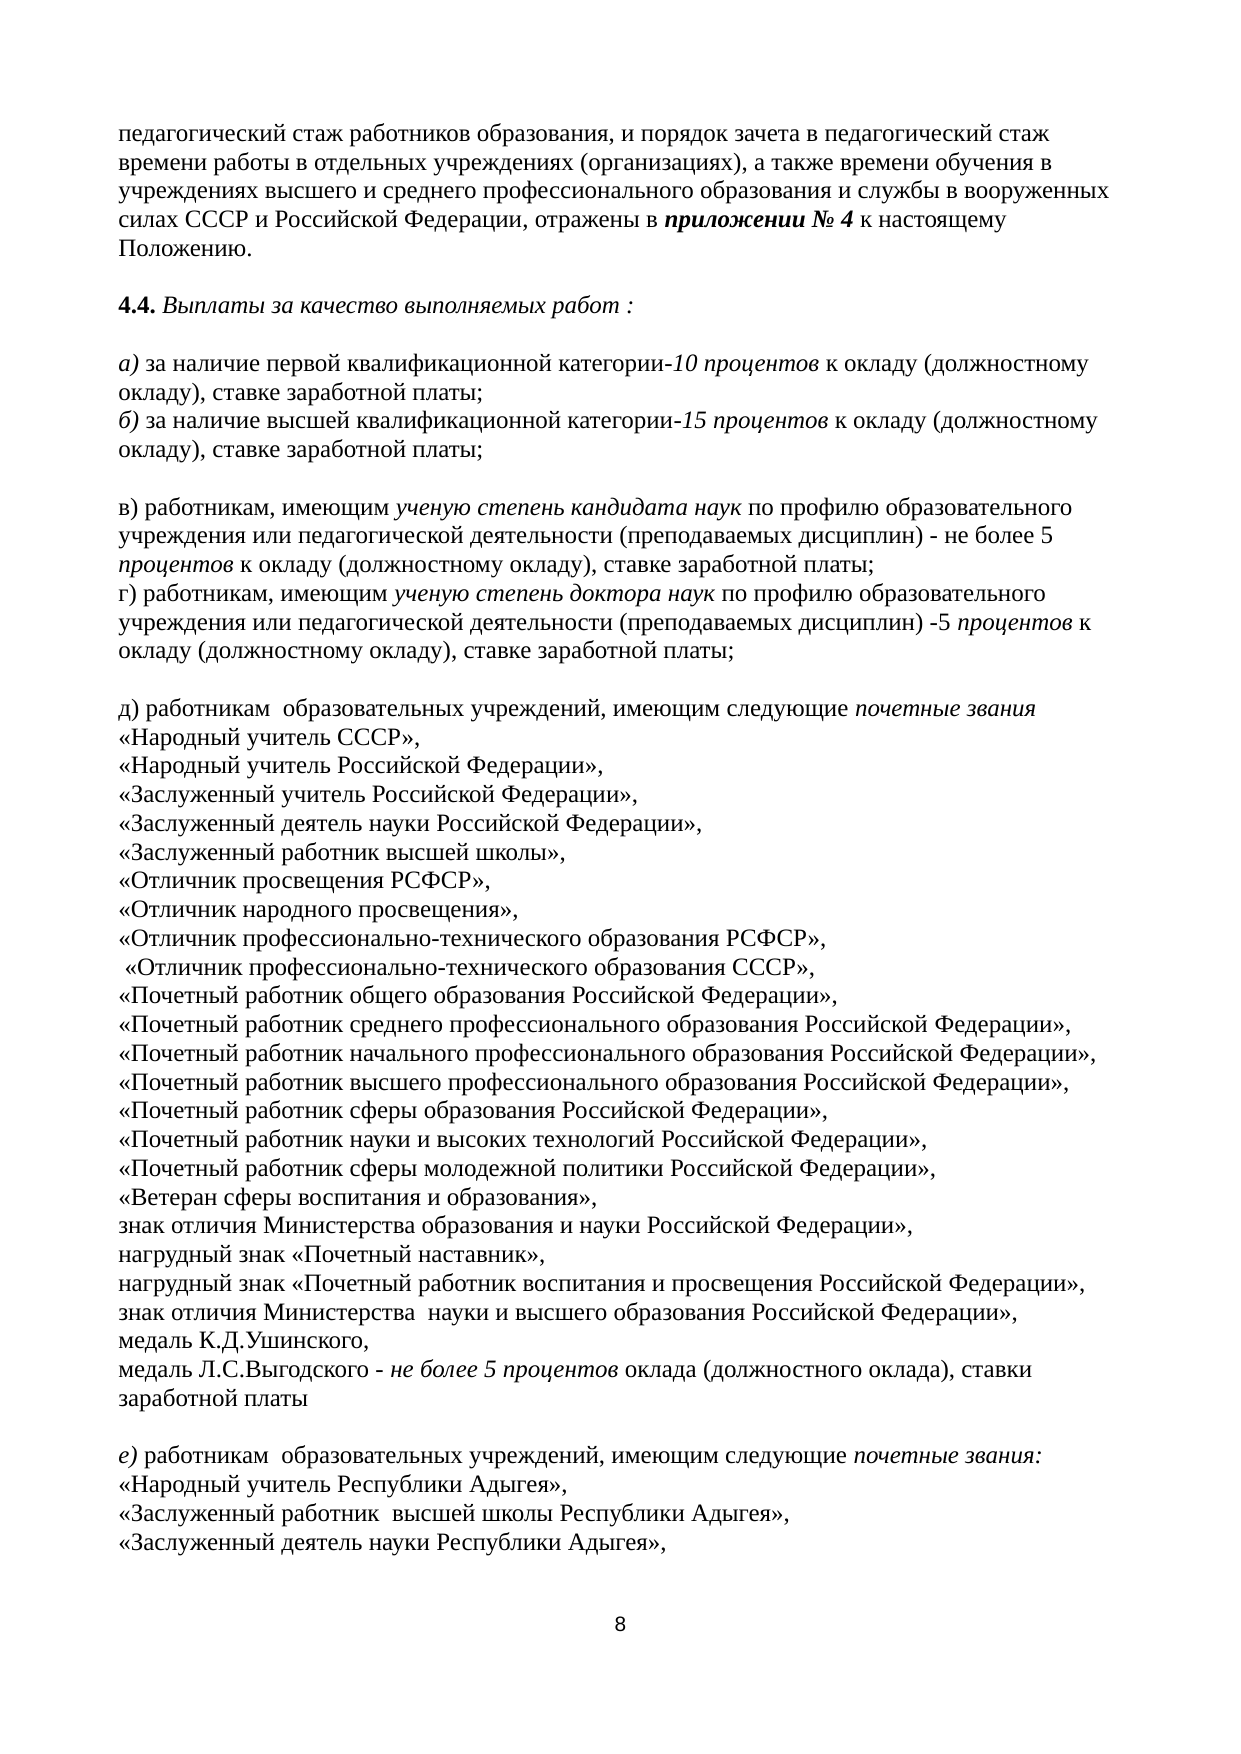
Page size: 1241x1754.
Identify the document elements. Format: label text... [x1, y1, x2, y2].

text «Отличник профессионально-технического образования СССР», [118, 952, 1122, 981]
text «Отличник народного просвещения», [118, 894, 1122, 923]
text нагрудный знак «Почетный наставник», [118, 1239, 1122, 1268]
text в) работникам, имеющим ученую степень кандидата наук по профилю образовательного учреждения или педагогической деятельности (преподаваемых дисциплин) - не более 5 процентов к окладу (должностному окладу), ставке заработной платы; [118, 492, 1122, 578]
text знак отличия Министерства науки и высшего образования Российской Федерации», [118, 1297, 1122, 1326]
text знак отличия Министерства образования и науки Российской Федерации», [118, 1211, 1122, 1239]
text г) работникам, имеющим ученую степень доктора наук по профилю образовательного учреждения или педагогической деятельности (преподаваемых дисциплин) -5 процентов к окладу (должностному окладу), ставке заработной платы; [118, 578, 1122, 664]
text «Почетный работник сферы образования Российской Федерации», [118, 1096, 1122, 1124]
text а) за наличие первой квалификационной категории-10 процентов к окладу (должностному окладу), ставке заработной платы; [118, 348, 1122, 406]
text «Заслуженный работник высшей школы», [118, 837, 1122, 866]
text «Отличник просвещения РСФСР», [118, 866, 1122, 894]
text «Ветеран сферы воспитания и образования», [118, 1182, 1122, 1211]
text «Почетный работник среднего профессионального образования Российской Федерации», [118, 1009, 1122, 1038]
text д) работникам образовательных учреждений, имеющим следующие почетные звания «Народный учитель СССР», [118, 693, 1122, 751]
text е) работникам образовательных учреждений, имеющим следующие почетные звания: [118, 1441, 1122, 1469]
text «Почетный работник начального профессионального образования Российской Федерации», [118, 1038, 1122, 1067]
text «Заслуженный учитель Российской Федерации», [118, 779, 1122, 808]
text медаль К.Д.Ушинского, [118, 1326, 1122, 1354]
text «Заслуженный деятель науки Республики Адыгея», [118, 1527, 1122, 1556]
text «Отличник профессионально-технического образования РСФСР», [118, 923, 1122, 952]
text «Почетный работник общего образования Российской Федерации», [118, 981, 1122, 1009]
text «Почетный работник сферы молодежной политики Российской Федерации», [118, 1153, 1122, 1182]
text «Почетный работник науки и высоких технологий Российской Федерации», [118, 1124, 1122, 1153]
text «Народный учитель Республики Адыгея», [118, 1469, 1122, 1498]
text 4.4. Выплаты за качество выполняемых работ : [118, 291, 1122, 319]
text педагогический стаж работников образования, и порядок зачета в педагогический стаж времени работы в отдельных учреждениях (организациях), а также времени обучения в учреждениях высшего и среднего профессионального образования и службы в вооруженных силах СССР и Российской Федерации, отражены в приложении № 4 к настоящему Положению. [118, 118, 1122, 262]
text «Заслуженный деятель науки Российской Федерации», [118, 808, 1122, 837]
text «Заслуженный работник высшей школы Республики Адыгея», [118, 1498, 1122, 1527]
text медаль Л.С.Выгодского - не более 5 процентов оклада (должностного оклада), ставки заработной платы [118, 1354, 1122, 1412]
text нагрудный знак «Почетный работник воспитания и просвещения Российской Федерации», [118, 1268, 1122, 1297]
text «Народный учитель Российской Федерации», [118, 751, 1122, 779]
text б) за наличие высшей квалификационной категории-15 процентов к окладу (должностному окладу), ставке заработной платы; [118, 406, 1122, 463]
text «Почетный работник высшего профессионального образования Российской Федерации», [118, 1067, 1122, 1096]
